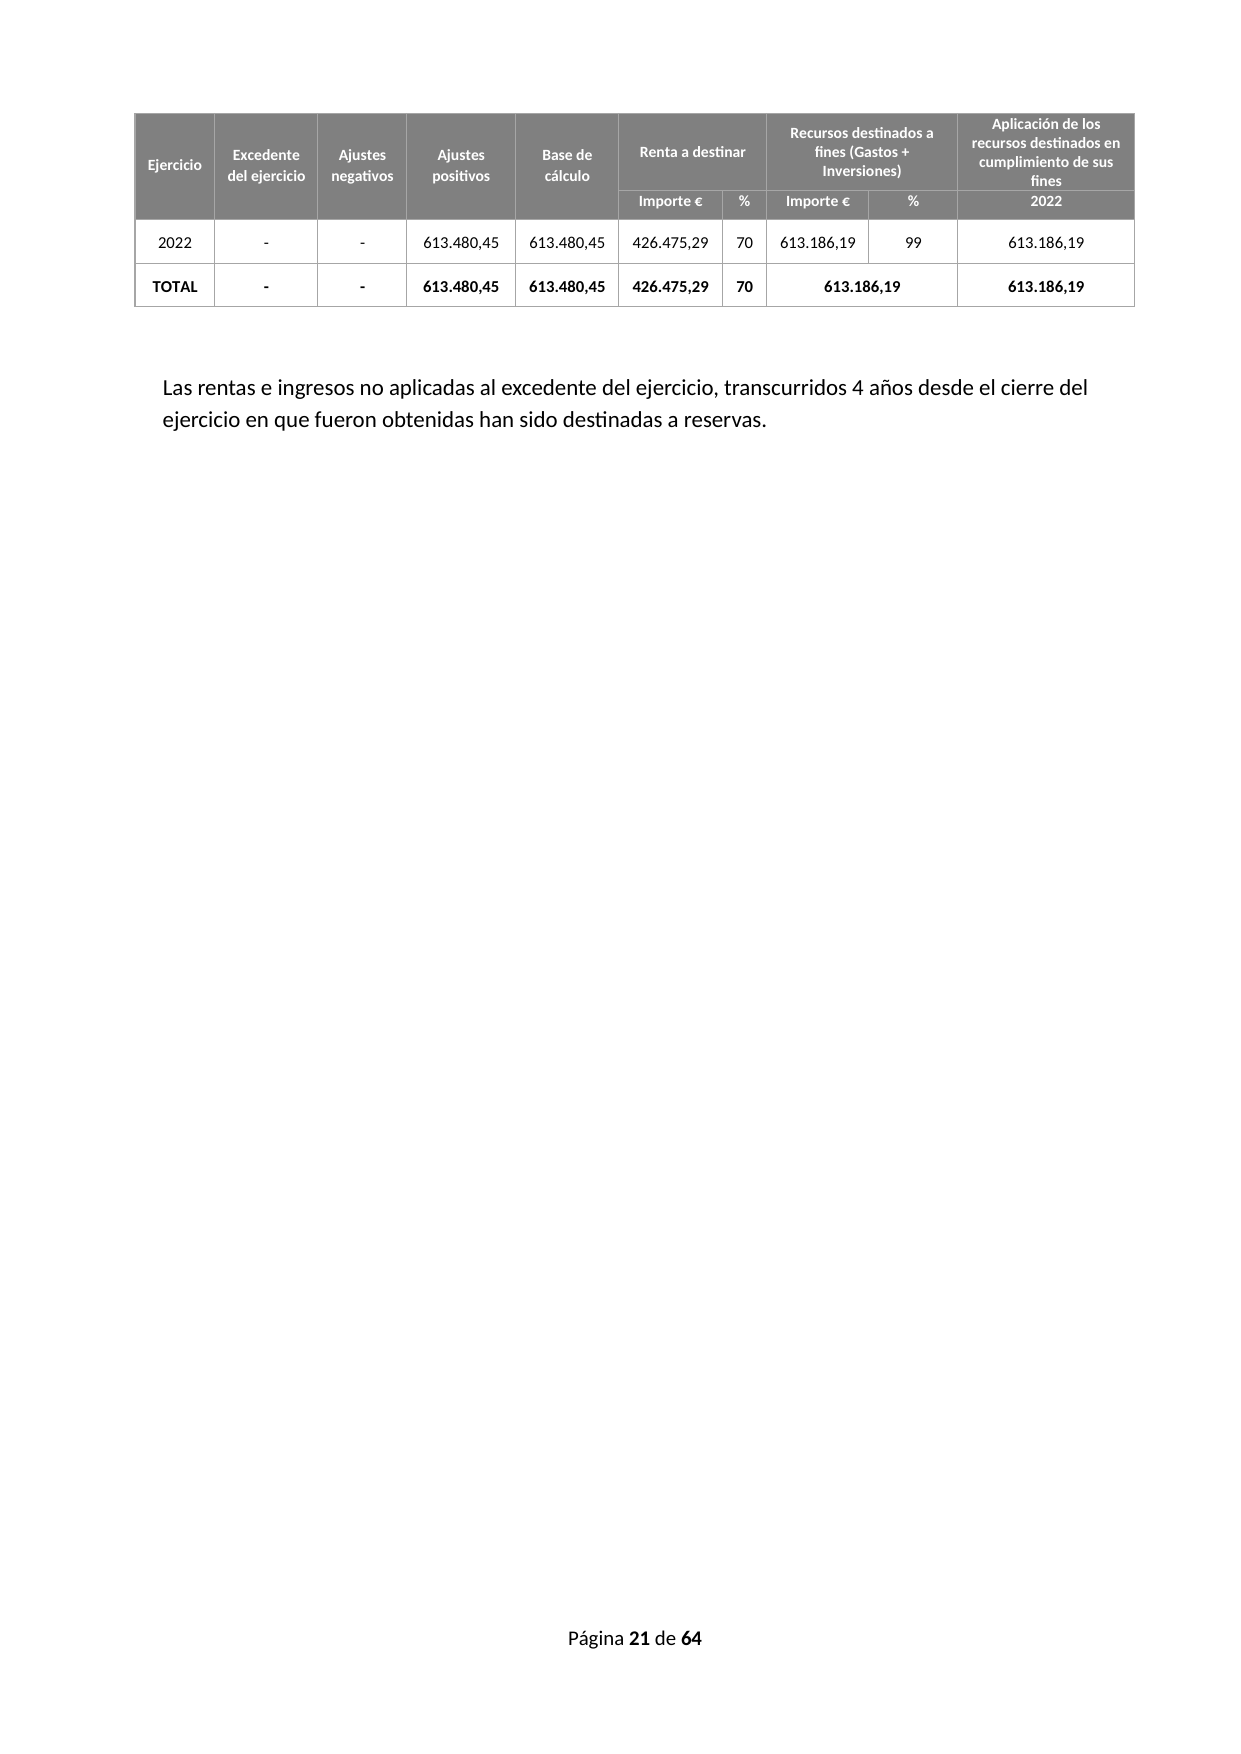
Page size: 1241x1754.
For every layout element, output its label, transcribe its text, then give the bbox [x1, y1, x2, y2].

table_cell % [723, 191, 766, 219]
table_cell 613.480,45 [516, 264, 618, 306]
table_cell - [215, 264, 317, 306]
table_header Ejercicio [136, 114, 214, 219]
table_cell % [869, 191, 957, 219]
table_cell TOTAL [136, 264, 214, 306]
table_header Base de cálculo [516, 114, 618, 219]
table_cell 426.475,29 [619, 220, 722, 263]
table_cell Importe € [619, 191, 722, 219]
table_header Excedente del ejercicio [215, 114, 317, 219]
table_cell 613.480,45 [516, 220, 618, 263]
table_header Recursos destinados a fines (Gastos + Inversiones) [767, 114, 957, 190]
table_header Ajustes positivos [407, 114, 515, 219]
table_cell 2022 [136, 220, 214, 263]
table_header Renta a destinar [619, 114, 766, 190]
table_cell - [318, 220, 406, 263]
table_cell 70 [723, 264, 766, 306]
table_cell 99 [869, 220, 957, 263]
table_cell 613.186,19 [767, 220, 868, 263]
table_cell 613.480,45 [407, 220, 515, 263]
table_cell 426.475,29 [619, 264, 722, 306]
table_cell 613.186,19 [767, 264, 957, 306]
table_cell 70 [723, 220, 766, 263]
table_cell 2022 [958, 191, 1134, 219]
table_cell Importe € [767, 191, 868, 219]
table_cell - [215, 220, 317, 263]
table_cell - [318, 264, 406, 306]
table_header Ajustes negativos [318, 114, 406, 219]
table_cell 613.186,19 [958, 220, 1134, 263]
table_cell 613.480,45 [407, 264, 515, 306]
text Las rentas e ingresos no aplicadas al excedente del ejercicio, transcurridos 4 años desde el cierre del ejercicio en que fueron obtenidas han sido destinadas a reservas. [162, 373, 1109, 433]
table_cell 613.186,19 [958, 264, 1134, 306]
table_header Aplicación de los recursos destinados en cumplimiento de sus fines [958, 114, 1134, 190]
